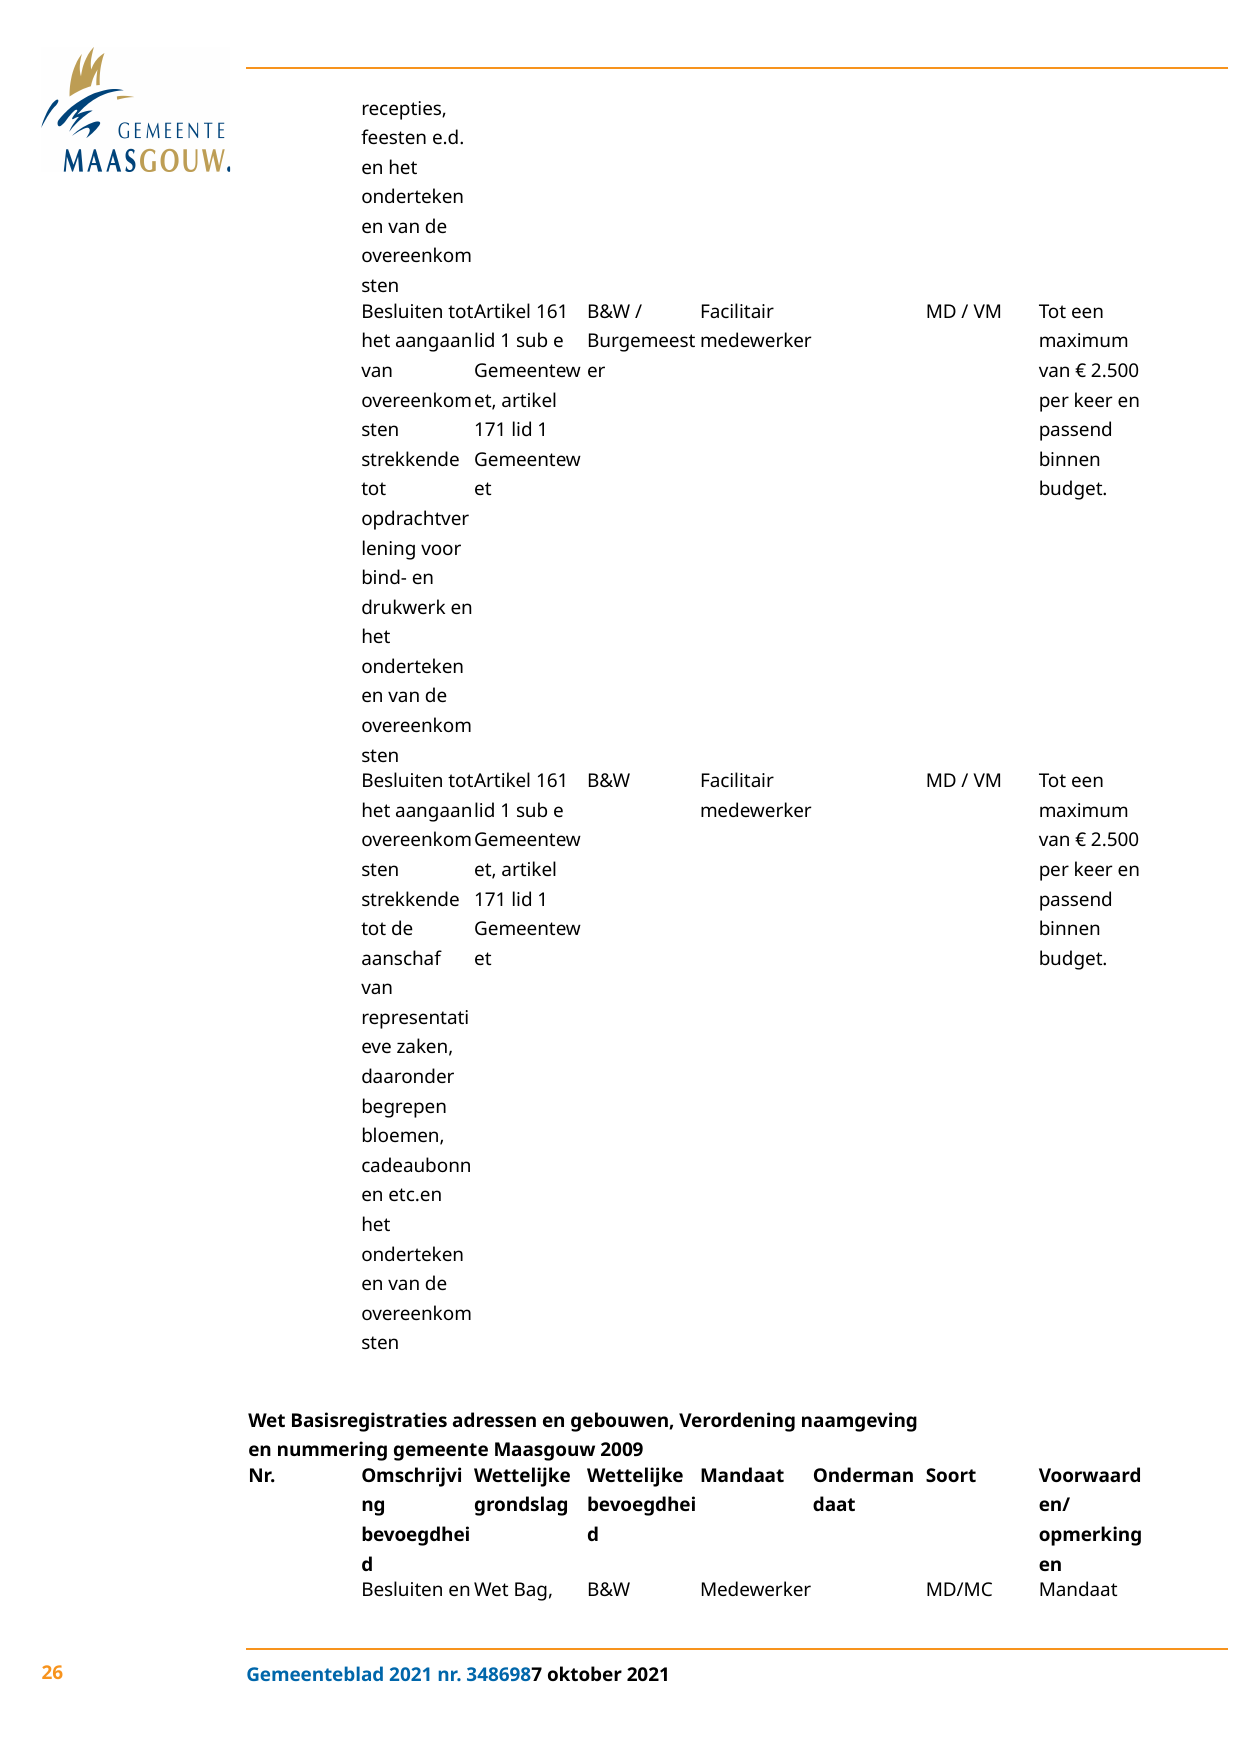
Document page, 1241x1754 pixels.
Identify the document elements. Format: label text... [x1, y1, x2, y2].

table_cell [474, 1381, 587, 1407]
table_cell Wet Basisregistraties adressen en gebouwen, Verordening naamgeving en nummering gemeente Maasgouw 2009 [248, 1407, 926, 1462]
table_cell recepties, feesten e.d. en het ondertekenen van de overeenkomsten [361, 95, 474, 298]
table_cell Soort [926, 1462, 1038, 1577]
table_cell [700, 1355, 813, 1381]
table_cell [700, 95, 813, 298]
table_cell [248, 1355, 361, 1381]
table_cell [926, 1381, 1038, 1407]
table_cell [813, 1381, 926, 1407]
table_cell [361, 1355, 474, 1381]
table_cell [813, 1577, 926, 1602]
table_cell B&W [587, 1577, 700, 1602]
table_cell MD / VM [926, 298, 1038, 767]
table_cell Mandaat [1039, 1577, 1152, 1602]
table_cell Wettelijke bevoegdheid [587, 1462, 700, 1577]
table_cell [1039, 1355, 1152, 1381]
table_cell Omschrijving bevoegdheid [361, 1462, 474, 1577]
table_cell [1039, 95, 1152, 298]
table_cell [813, 298, 926, 767]
table_cell [813, 1355, 926, 1381]
table_cell Voorwaarden/opmerkingen [1039, 1462, 1152, 1577]
table_cell [248, 95, 361, 298]
table_cell Tot een maximum van € 2.500 per keer en passend binnen budget. [1039, 768, 1152, 1355]
table_cell Besluiten en [361, 1577, 474, 1602]
table_cell [248, 1381, 361, 1407]
table_cell B&W [587, 768, 700, 1355]
table_cell [700, 1381, 813, 1407]
table_cell [361, 1381, 474, 1407]
table_cell [1039, 1407, 1152, 1462]
table_cell [1039, 1381, 1152, 1407]
table_cell Ondermandaat [813, 1462, 926, 1577]
table_cell [813, 768, 926, 1355]
table_cell Wet Bag, [474, 1577, 587, 1602]
table_cell MD / VM [926, 768, 1038, 1355]
table_cell Artikel 161 lid 1 sub e Gemeentewet, artikel 171 lid 1 Gemeentewet [474, 768, 587, 1355]
table_cell Mandaat [700, 1462, 813, 1577]
table_cell Wettelijke grondslag [474, 1462, 587, 1577]
table_cell [813, 95, 926, 298]
table_cell MD/MC [926, 1577, 1038, 1602]
table_cell [926, 95, 1038, 298]
table_cell [248, 1577, 361, 1602]
table_cell Facilitair medewerker [700, 768, 813, 1355]
table_cell [926, 1407, 1038, 1462]
table_cell Artikel 161 lid 1 sub e Gemeentewet, artikel 171 lid 1 Gemeentewet [474, 298, 587, 767]
table_cell [926, 1355, 1038, 1381]
table_cell Nr. [248, 1462, 361, 1577]
table_cell Tot een maximum van € 2.500 per keer en passend binnen budget. [1039, 298, 1152, 767]
table_cell [474, 1355, 587, 1381]
table_cell Facilitair medewerker [700, 298, 813, 767]
table_cell [248, 298, 361, 767]
table_cell [587, 1381, 700, 1407]
table_cell [474, 95, 587, 298]
table_cell B&W / Burgemeester [587, 298, 700, 767]
table_cell [248, 768, 361, 1355]
table_cell Besluiten tot het aangaan van overeenkomsten strekkende tot opdrachtverlening voor bind- en drukwerk en het ondertekenen van de overeenkomsten [361, 298, 474, 767]
table_cell [587, 95, 700, 298]
table_cell [587, 1355, 700, 1381]
table_cell Medewerker [700, 1577, 813, 1602]
table_cell Besluiten tot het aangaan overeenkomsten strekkende tot de aanschaf van representatieve zaken, daaronder begrepen bloemen, cadeaubonnen etc.en het ondertekenen van de overeenkomsten [361, 768, 474, 1355]
picture [41, 47, 231, 172]
